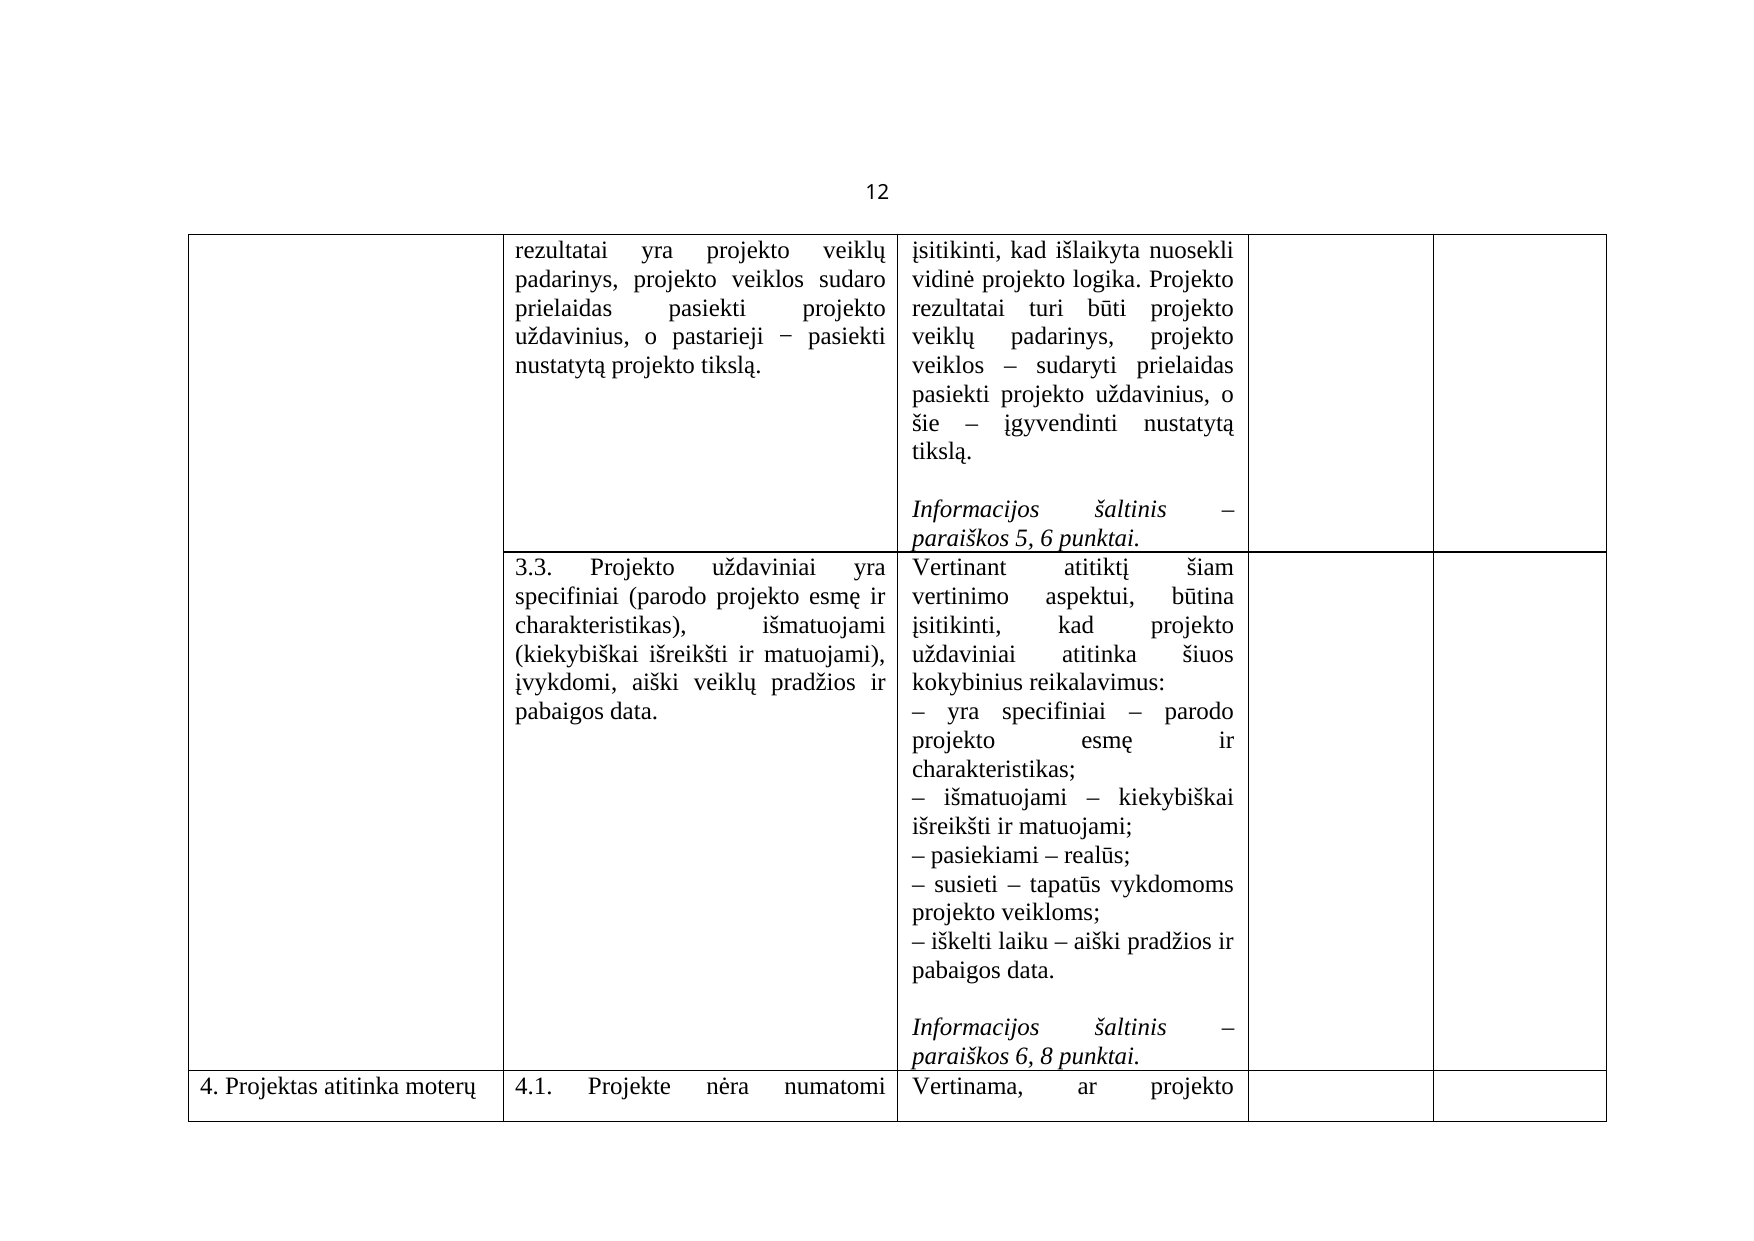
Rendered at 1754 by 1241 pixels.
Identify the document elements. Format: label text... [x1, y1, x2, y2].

table_cell [1434, 1071, 1606, 1121]
table_cell įsitikinti, kad išlaikyta nuosekli vidinė projekto logika. Projekto rezultatai turi būti projekto veiklų padarinys, projekto veiklos – sudaryti prielaidas pasiekti projekto uždavinius, o šie – įgyvendinti nustatytą tikslą. Informacijos šaltinis – paraiškos 5, 6 punktai. [898, 235, 1248, 551]
table_cell [1249, 553, 1433, 1070]
table_cell [1434, 235, 1606, 551]
table_cell [1434, 553, 1606, 1070]
table_cell rezultatai yra projekto veiklų padarinys, projekto veiklos sudaro prielaidas pasiekti projekto uždavinius, o pastarieji − pasiekti nustatytą projekto tikslą. [504, 235, 897, 551]
table_cell Vertinama, ar projekto [898, 1071, 1248, 1121]
table_cell [1249, 235, 1433, 551]
table_cell Vertinant atitiktį šiam vertinimo aspektui, būtina įsitikinti, kad projekto uždaviniai atitinka šiuos kokybinius reikalavimus: – yra specifiniai – parodo projekto esmę ir charakteristikas; – išmatuojami – kiekybiškai išreikšti ir matuojami; – pasiekiami – realūs; – susieti – tapatūs vykdomoms projekto veikloms; – iškelti laiku – aiški pradžios ir pabaigos data. Informacijos šaltinis – paraiškos 6, 8 punktai. [898, 553, 1248, 1070]
table_cell 4. Projektas atitinka moterų [189, 1071, 503, 1121]
table_cell 4.1. Projekte nėra numatomi [504, 1071, 897, 1121]
table_cell 3.3. Projekto uždaviniai yra specifiniai (parodo projekto esmę ir charakteristikas), išmatuojami (kiekybiškai išreikšti ir matuojami), įvykdomi, aiški veiklų pradžios ir pabaigos data. [504, 553, 897, 1070]
table_cell [1249, 1071, 1433, 1121]
table_cell [189, 235, 503, 1070]
